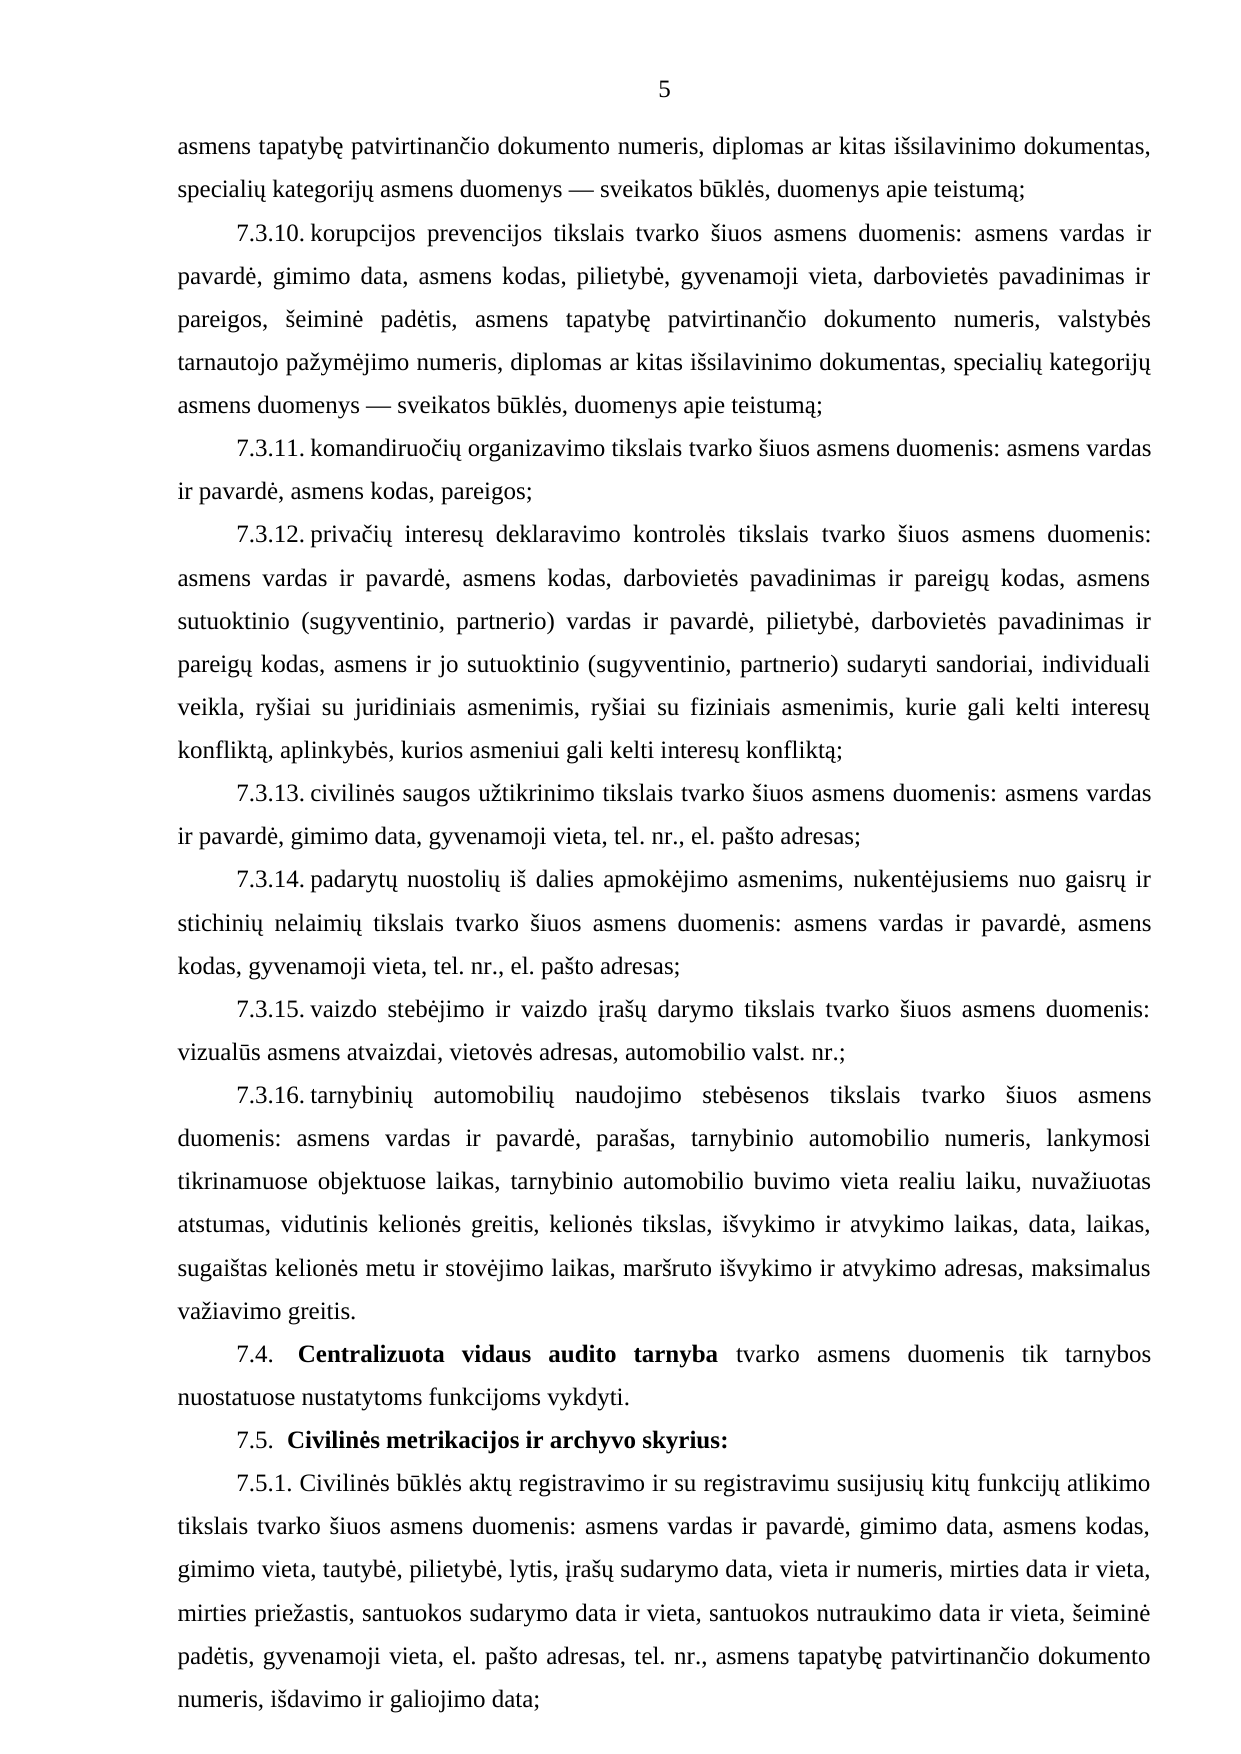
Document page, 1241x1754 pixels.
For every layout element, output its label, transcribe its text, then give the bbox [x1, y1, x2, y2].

text 7.3.12. privačių interesų deklaravimo kontrolės tikslais tvarko šiuos asmens duomenis: asmens vardas ir pavardė, asmens kodas, darbovietės pavadinimas ir pareigų kodas, asmens sutuoktinio (sugyventinio, partnerio) vardas ir pavardė, pilietybė, darbovietės pavadinimas ir pareigų kodas, asmens ir jo sutuoktinio (sugyventinio, partnerio) sudaryti sandoriai, individuali veikla, ryšiai su juridiniais asmenimis, ryšiai su fiziniais asmenimis, kurie gali kelti interesų konfliktą, aplinkybės, kurios asmeniui gali kelti interesų konfliktą; [177, 519, 1152, 764]
text 7.3.15. vaizdo stebėjimo ir vaizdo įrašų darymo tikslais tvarko šiuos asmens duomenis: vizualūs asmens atvaizdai, vietovės adresas, automobilio valst. nr.; [177, 994, 1152, 1066]
text asmens tapatybę patvirtinančio dokumento numeris, diplomas ar kitas išsilavinimo dokumentas, specialių kategorijų asmens duomenys — sveikatos būklės, duomenys apie teistumą; [177, 131, 1152, 203]
text 7.3.10. korupcijos prevencijos tikslais tvarko šiuos asmens duomenis: asmens vardas ir pavardė, gimimo data, asmens kodas, pilietybė, gyvenamoji vieta, darbovietės pavadinimas ir pareigos, šeiminė padėtis, asmens tapatybę patvirtinančio dokumento numeris, valstybės tarnautojo pažymėjimo numeris, diplomas ar kitas išsilavinimo dokumentas, specialių kategorijų asmens duomenys — sveikatos būklės, duomenys apie teistumą; [177, 218, 1152, 419]
text 7.5.1. Civilinės būklės aktų registravimo ir su registravimu susijusių kitų funkcijų atlikimo tikslais tvarko šiuos asmens duomenis: asmens vardas ir pavardė, gimimo data, asmens kodas, gimimo vieta, tautybė, pilietybė, lytis, įrašų sudarymo data, vieta ir numeris, mirties data ir vieta, mirties priežastis, santuokos sudarymo data ir vieta, santuokos nutraukimo data ir vieta, šeiminė padėtis, gyvenamoji vieta, el. pašto adresas, tel. nr., asmens tapatybę patvirtinančio dokumento numeris, išdavimo ir galiojimo data; [177, 1468, 1152, 1713]
text 7.3.16. tarnybinių automobilių naudojimo stebėsenos tikslais tvarko šiuos asmens duomenis: asmens vardas ir pavardė, parašas, tarnybinio automobilio numeris, lankymosi tikrinamuose objektuose laikas, tarnybinio automobilio buvimo vieta realiu laiku, nuvažiuotas atstumas, vidutinis kelionės greitis, kelionės tikslas, išvykimo ir atvykimo laikas, data, laikas, sugaištas kelionės metu ir stovėjimo laikas, maršruto išvykimo ir atvykimo adresas, maksimalus važiavimo greitis. [177, 1080, 1152, 1324]
text 7.5. Civilinės metrikacijos ir archyvo skyrius: [177, 1425, 1152, 1454]
text 7.3.11. komandiruočių organizavimo tikslais tvarko šiuos asmens duomenis: asmens vardas ir pavardė, asmens kodas, pareigos; [177, 433, 1152, 505]
text 7.4. Centralizuota vidaus audito tarnyba tvarko asmens duomenis tik tarnybos nuostatuose nustatytoms funkcijoms vykdyti. [177, 1339, 1152, 1411]
text 7.3.13. civilinės saugos užtikrinimo tikslais tvarko šiuos asmens duomenis: asmens vardas ir pavardė, gimimo data, gyvenamoji vieta, tel. nr., el. pašto adresas; [177, 778, 1152, 850]
text 7.3.14. padarytų nuostolių iš dalies apmokėjimo asmenims, nukentėjusiems nuo gaisrų ir stichinių nelaimių tikslais tvarko šiuos asmens duomenis: asmens vardas ir pavardė, asmens kodas, gyvenamoji vieta, tel. nr., el. pašto adresas; [177, 864, 1152, 979]
